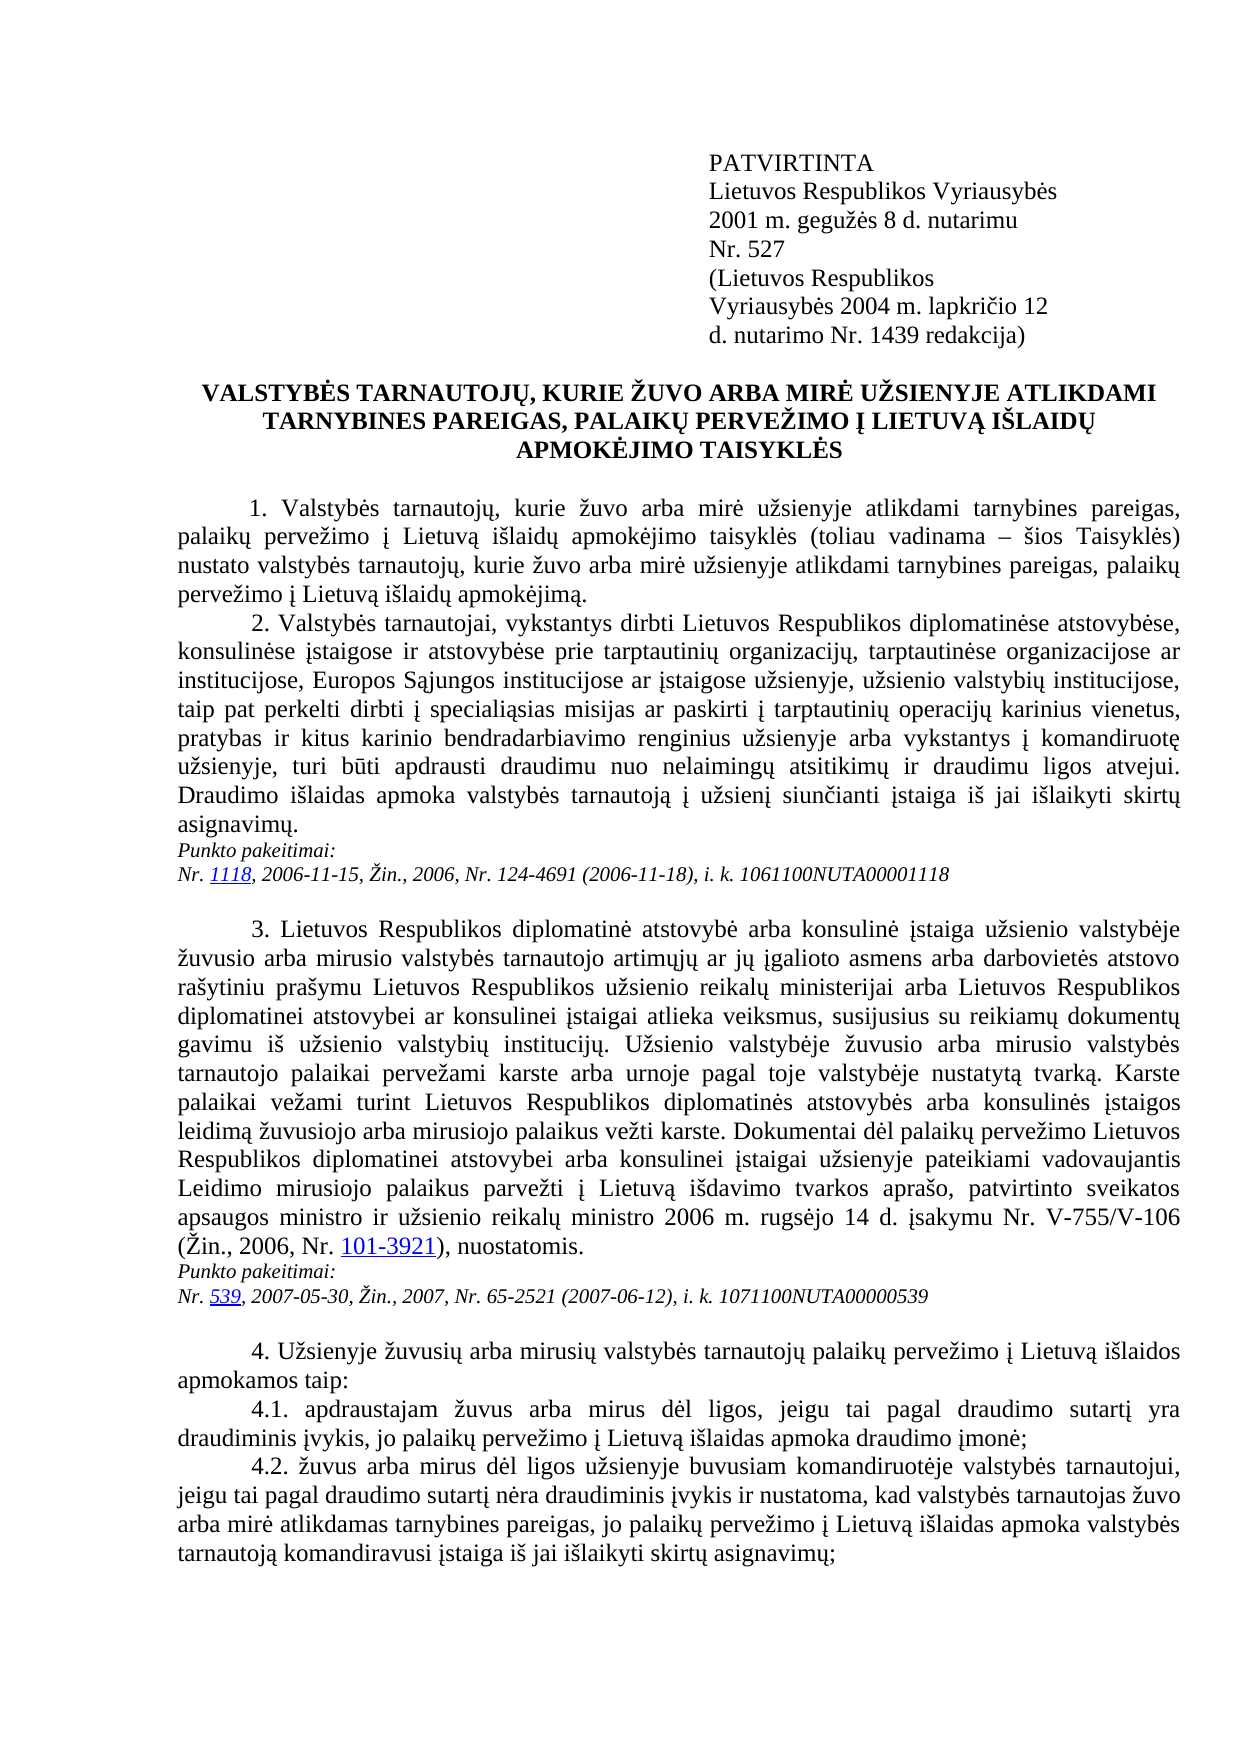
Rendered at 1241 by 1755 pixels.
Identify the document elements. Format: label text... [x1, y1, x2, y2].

text 4.2. žuvus arba mirus dėl ligos užsienyje buvusiam komandiruotėje valstybės tarnautojui, jeigu tai pagal draudimo sutartį nėra draudiminis įvykis ir nustatoma, kad valstybės tarnautojas žuvo arba mirė atlikdamas tarnybines pareigas, jo palaikų pervežimo į Lietuvą išlaidas apmoka valstybės tarnautoją komandiravusi įstaiga iš jai išlaikyti skirtų asignavimų; [177, 1451, 1181, 1566]
text 4.1. apdraustajam žuvus arba mirus dėl ligos, jeigu tai pagal draudimo sutartį yra draudiminis įvykis, jo palaikų pervežimo į Lietuvą išlaidas apmoka draudimo įmonė; [177, 1394, 1181, 1451]
text d. nutarimo Nr. 1439 redakcija) [177, 320, 1181, 349]
text Nr. 539, 2007-05-30, Žin., 2007, Nr. 65-2521 (2007-06-12), i. k. 1071100NUTA00000539 [177, 1283, 1181, 1308]
text 2001 m. gegužės 8 d. nutarimu [177, 205, 1181, 234]
text 4. Užsienyje žuvusių arba mirusių valstybės tarnautojų palaikų pervežimo į Lietuvą išlaidos apmokamos taip: [177, 1336, 1181, 1394]
text 2. Valstybės tarnautojai, vykstantys dirbti Lietuvos Respublikos diplomatinėse atstovybėse, konsulinėse įstaigose ir atstovybėse prie tarptautinių organizacijų, tarptautinėse organizacijose ar institucijose, Europos Sąjungos institucijose ar įstaigose užsienyje, užsienio valstybių institucijose, taip pat perkelti dirbti į specialiąsias misijas ar paskirti į tarptautinių operacijų karinius vienetus, pratybas ir kitus karinio bendradarbiavimo renginius užsienyje arba vykstantys į komandiruotę užsienyje, turi būti apdrausti draudimu nuo nelaimingų atsitikimų ir draudimu ligos atvejui. Draudimo išlaidas apmoka valstybės tarnautoją į užsienį siunčianti įstaiga iš jai išlaikyti skirtų asignavimų. [177, 608, 1181, 838]
text VALSTYBĖS TARNAUTOJŲ, KURIE ŽUVO ARBA MIRĖ UŽSIENYJE ATLIKDAMI TARNYBINES PAREIGAS, PALAIKŲ PERVEŽIMO Į LIETUVĄ IŠLAIDŲ APMOKĖJIMO TAISYKLĖS [177, 378, 1181, 464]
text Nr. 527 [177, 234, 1181, 263]
text Nr. 1118, 2006-11-15, Žin., 2006, Nr. 124-4691 (2006-11-18), i. k. 1061100NUTA00001118 [177, 862, 1181, 886]
text Lietuvos Respublikos Vyriausybės [177, 176, 1181, 205]
text Punkto pakeitimai: [177, 838, 1181, 862]
text Vyriausybės 2004 m. lapkričio 12 [177, 291, 1181, 320]
text PATVIRTINTA [177, 148, 1181, 176]
text Punkto pakeitimai: [177, 1259, 1181, 1283]
text 1. Valstybės tarnautojų, kurie žuvo arba mirė užsienyje atlikdami tarnybines pareigas, palaikų pervežimo į Lietuvą išlaidų apmokėjimo taisyklės (toliau vadinama – šios Taisyklės) nustato valstybės tarnautojų, kurie žuvo arba mirė užsienyje atlikdami tarnybines pareigas, palaikų pervežimo į Lietuvą išlaidų apmokėjimą. [177, 493, 1181, 608]
text (Lietuvos Respublikos [177, 263, 1181, 291]
text 3. Lietuvos Respublikos diplomatinė atstovybė arba konsulinė įstaiga užsienio valstybėje žuvusio arba mirusio valstybės tarnautojo artimųjų ar jų įgalioto asmens arba darbovietės atstovo rašytiniu prašymu Lietuvos Respublikos užsienio reikalų ministerijai arba Lietuvos Respublikos diplomatinei atstovybei ar konsulinei įstaigai atlieka veiksmus, susijusius su reikiamų dokumentų gavimu iš užsienio valstybių institucijų. Užsienio valstybėje žuvusio arba mirusio valstybės tarnautojo palaikai pervežami karste arba urnoje pagal toje valstybėje nustatytą tvarką. Karste palaikai vežami turint Lietuvos Respublikos diplomatinės atstovybės arba konsulinės įstaigos leidimą žuvusiojo arba mirusiojo palaikus vežti karste. Dokumentai dėl palaikų pervežimo Lietuvos Respublikos diplomatinei atstovybei arba konsulinei įstaigai užsienyje pateikiami vadovaujantis Leidimo mirusiojo palaikus parvežti į Lietuvą išdavimo tvarkos aprašo, patvirtinto sveikatos apsaugos ministro ir užsienio reikalų ministro 2006 m. rugsėjo 14 d. įsakymu Nr. V-755/V-106 (Žin., 2006, Nr. 101-3921), nuostatomis. [177, 914, 1181, 1259]
